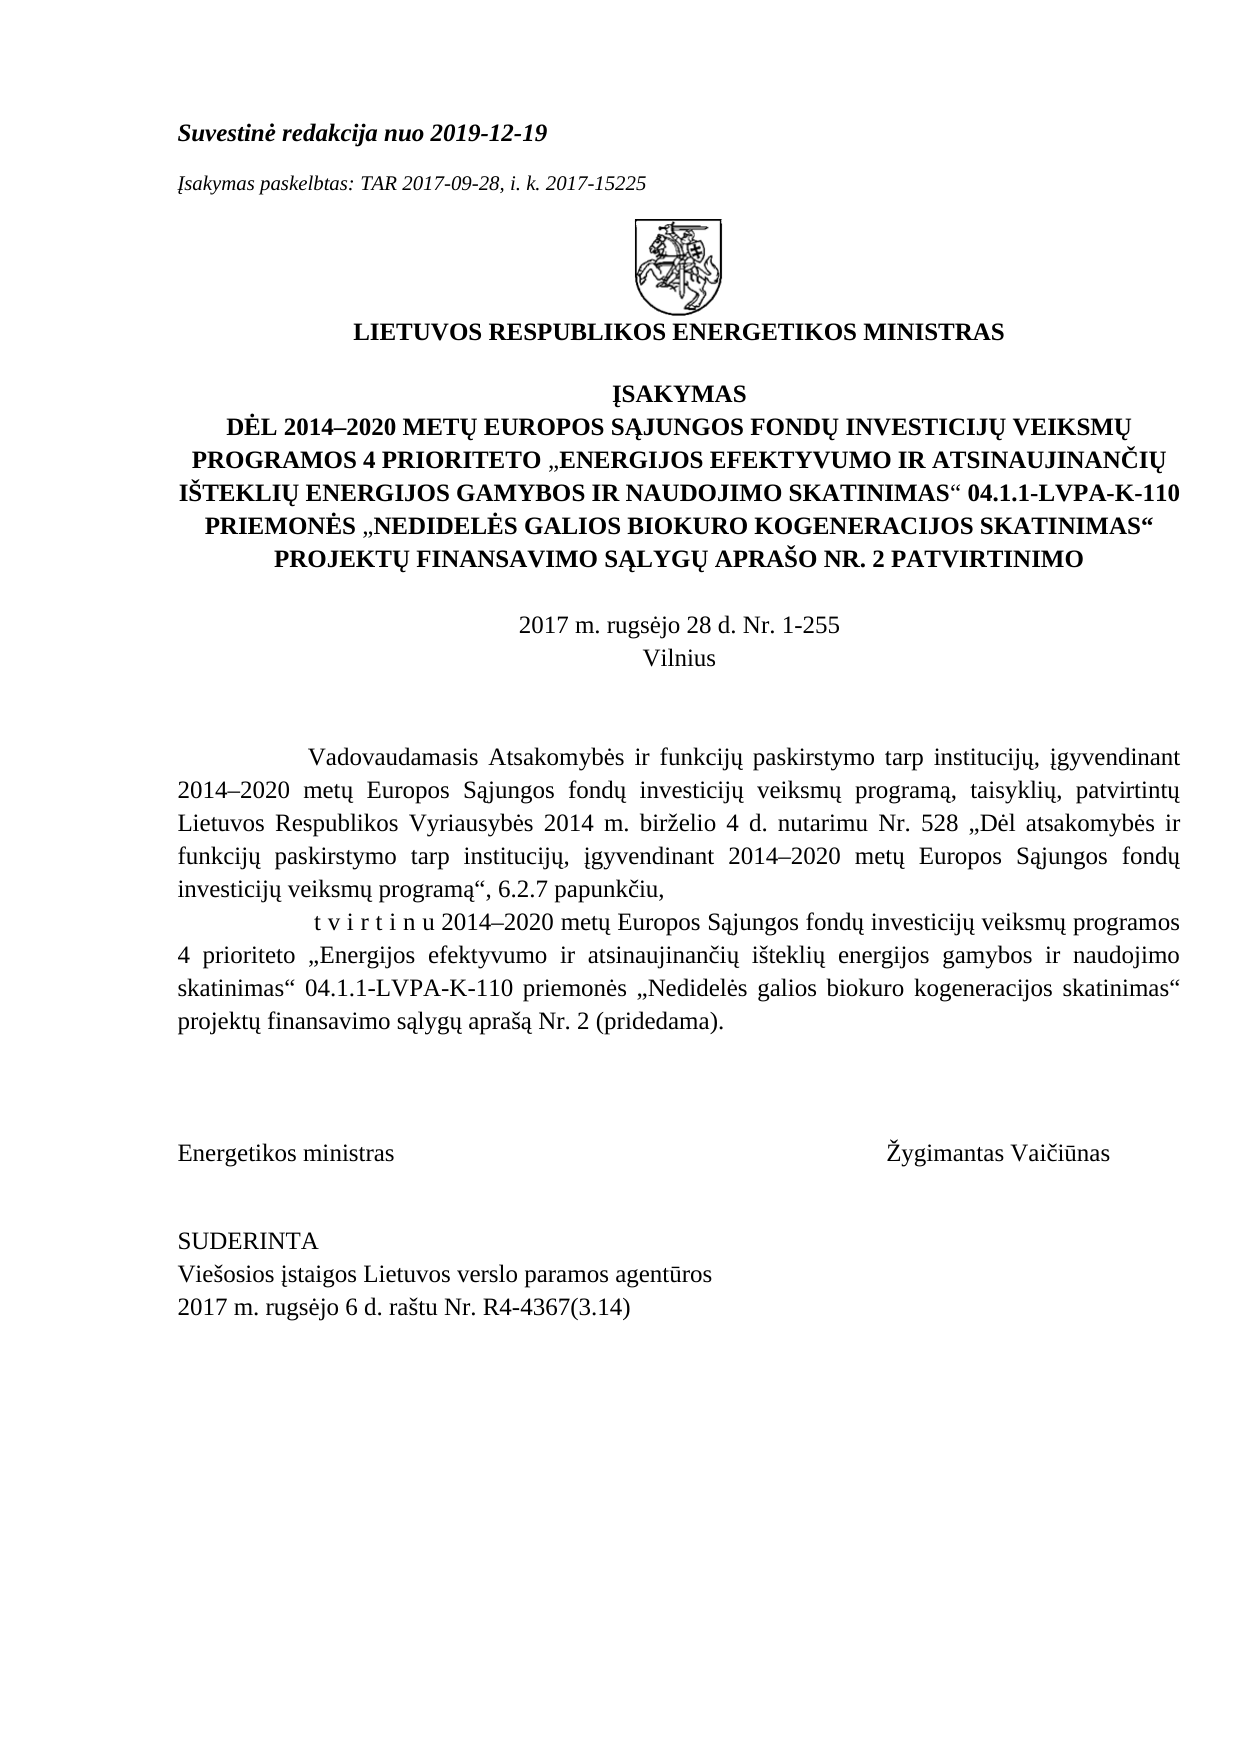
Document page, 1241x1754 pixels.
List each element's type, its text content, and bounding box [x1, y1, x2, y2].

text ĮSAKYMAS [177, 379, 1181, 408]
text Energetikos ministras Žygimantas Vaičiūnas [177, 1138, 1181, 1167]
text Vadovaudamasis Atsakomybės ir funkcijų paskirstymo tarp institucijų, įgyvendinant 2014–2020 metų Europos Sąjungos fondų investicijų veiksmų programą, taisyklių, patvirtintų Lietuvos Respublikos Vyriausybės 2014 m. birželio 4 d. nutarimu Nr. 528 „Dėl atsakomybės ir funkcijų paskirstymo tarp institucijų, įgyvendinant 2014–2020 metų Europos Sąjungos fondų investicijų veiksmų programą“, 6.2.7 papunkčiu, [177, 742, 1181, 903]
text Viešosios įstaigos Lietuvos verslo paramos agentūros [177, 1259, 1181, 1288]
text Įsakymas paskelbtas: TAR 2017-09-28, i. k. 2017-15225 [177, 171, 1181, 195]
text 2017 m. rugsėjo 6 d. raštu Nr. R4-4367(3.14) [177, 1292, 1181, 1321]
text LIETUVOS RESPUBLIKOS energetikos MINISTRAS [177, 317, 1181, 346]
text DĖL 2014–2020 METŲ EUROPOS SĄJUNGOS FONDŲ INVESTICIJŲ VEIKSMŲ PROGRAMOS 4 PRIORITETO „ENERGIJOS EFEKTYVUMO IR ATSINAUJINANČIŲ IŠTEKLIŲ ENERGIJOS GAMYBOS IR NAUDOJIMO SKATINIMAS“ 04.1.1-LVPA-K-110 PRIEMONĖS „NEDIDELĖS GALIOS BIOKURO KOGENERACIJOS SKATINIMAS“ PROJEKTŲ FINANSAVIMO SĄLYGŲ APRAŠO Nr. 2 PATVIRTINIMO [177, 412, 1181, 573]
text Suvestinė redakcija nuo 2019-12-19 [177, 118, 1181, 147]
text Vilnius [177, 643, 1181, 672]
text 2017 m. rugsėjo 28 d. Nr. 1-255 [177, 610, 1181, 639]
text t v i r t i n u 2014–2020 metų Europos Sąjungos fondų investicijų veiksmų programos 4 prioriteto „Energijos efektyvumo ir atsinaujinančių išteklių energijos gamybos ir naudojimo skatinimas“ 04.1.1-LVPA-K-110 priemonės „Nedidelės galios biokuro kogeneracijos skatinimas“ projektų finansavimo sąlygų aprašą Nr. 2 (pridedama). [177, 907, 1181, 1035]
text SUDERINTA [177, 1226, 1181, 1255]
